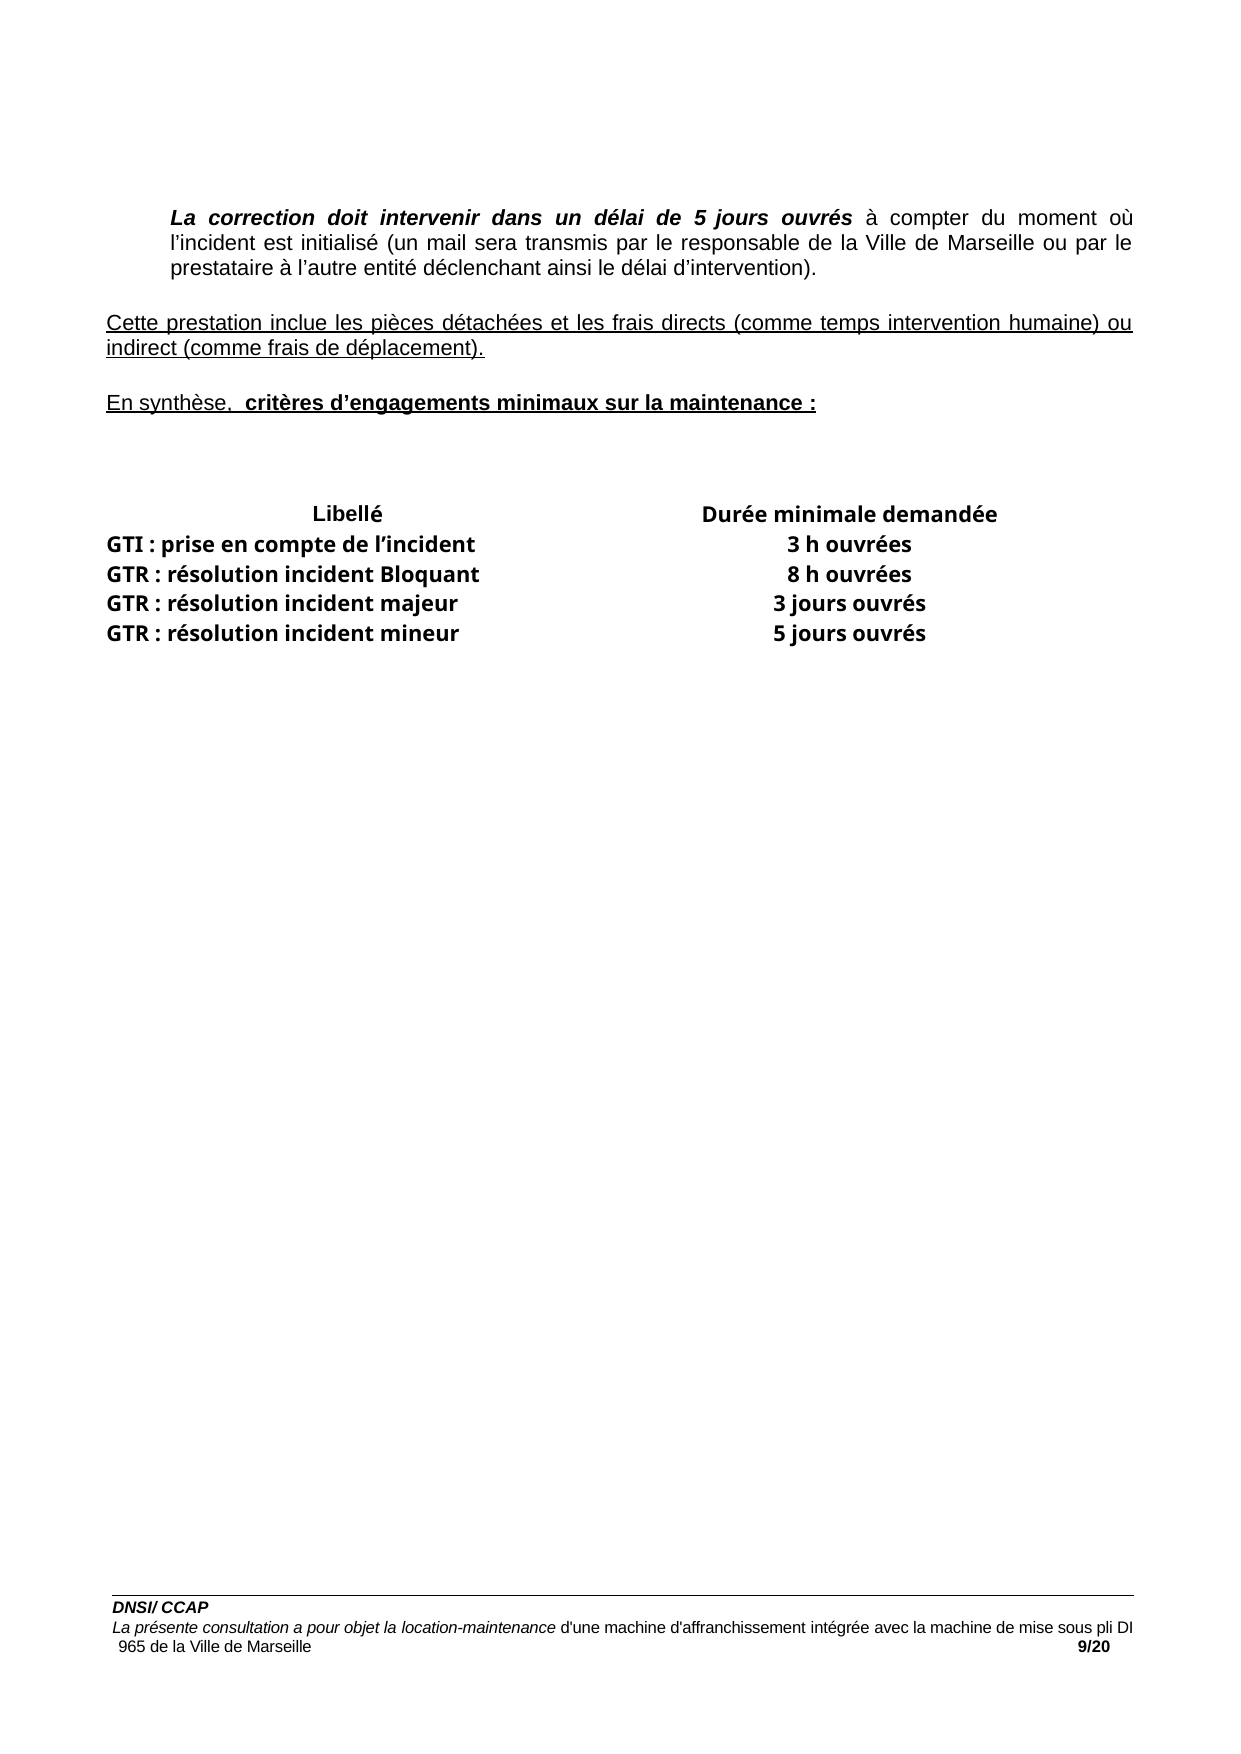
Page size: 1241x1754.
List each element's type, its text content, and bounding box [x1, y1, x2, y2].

table_cell 3 jours ouvrés [589, 588, 1110, 618]
table_cell GTR : résolution incident mineur [106, 618, 589, 648]
table_cell GTR : résolution incident majeur [106, 588, 589, 618]
table_cell GTR : résolution incident Bloquant [106, 559, 589, 588]
table_cell 5 jours ouvrés [589, 618, 1110, 648]
table_cell 3 h ouvrées [589, 529, 1110, 558]
text La correction doit intervenir dans un délai de 5 jours ouvrés à compter du moment où l’incident est initialisé (un mail sera transmis par le responsable de la Ville de Marseille ou par le prestataire à l’autre entité déclenchant ainsi le délai d’intervention). [170, 204, 1134, 280]
table_cell 8 h ouvrées [589, 559, 1110, 588]
table_header Durée minimale demandée [589, 499, 1110, 529]
table_cell GTI : prise en compte de l’incident [106, 529, 589, 558]
text Cette prestation inclue les pièces détachées et les frais directs (comme temps intervention humaine) ou indirect (comme frais de déplacement). [106, 310, 1134, 360]
table_header Libellé [106, 499, 589, 529]
text En synthèse, critères d’engagements minimaux sur la maintenance : [106, 389, 1134, 415]
